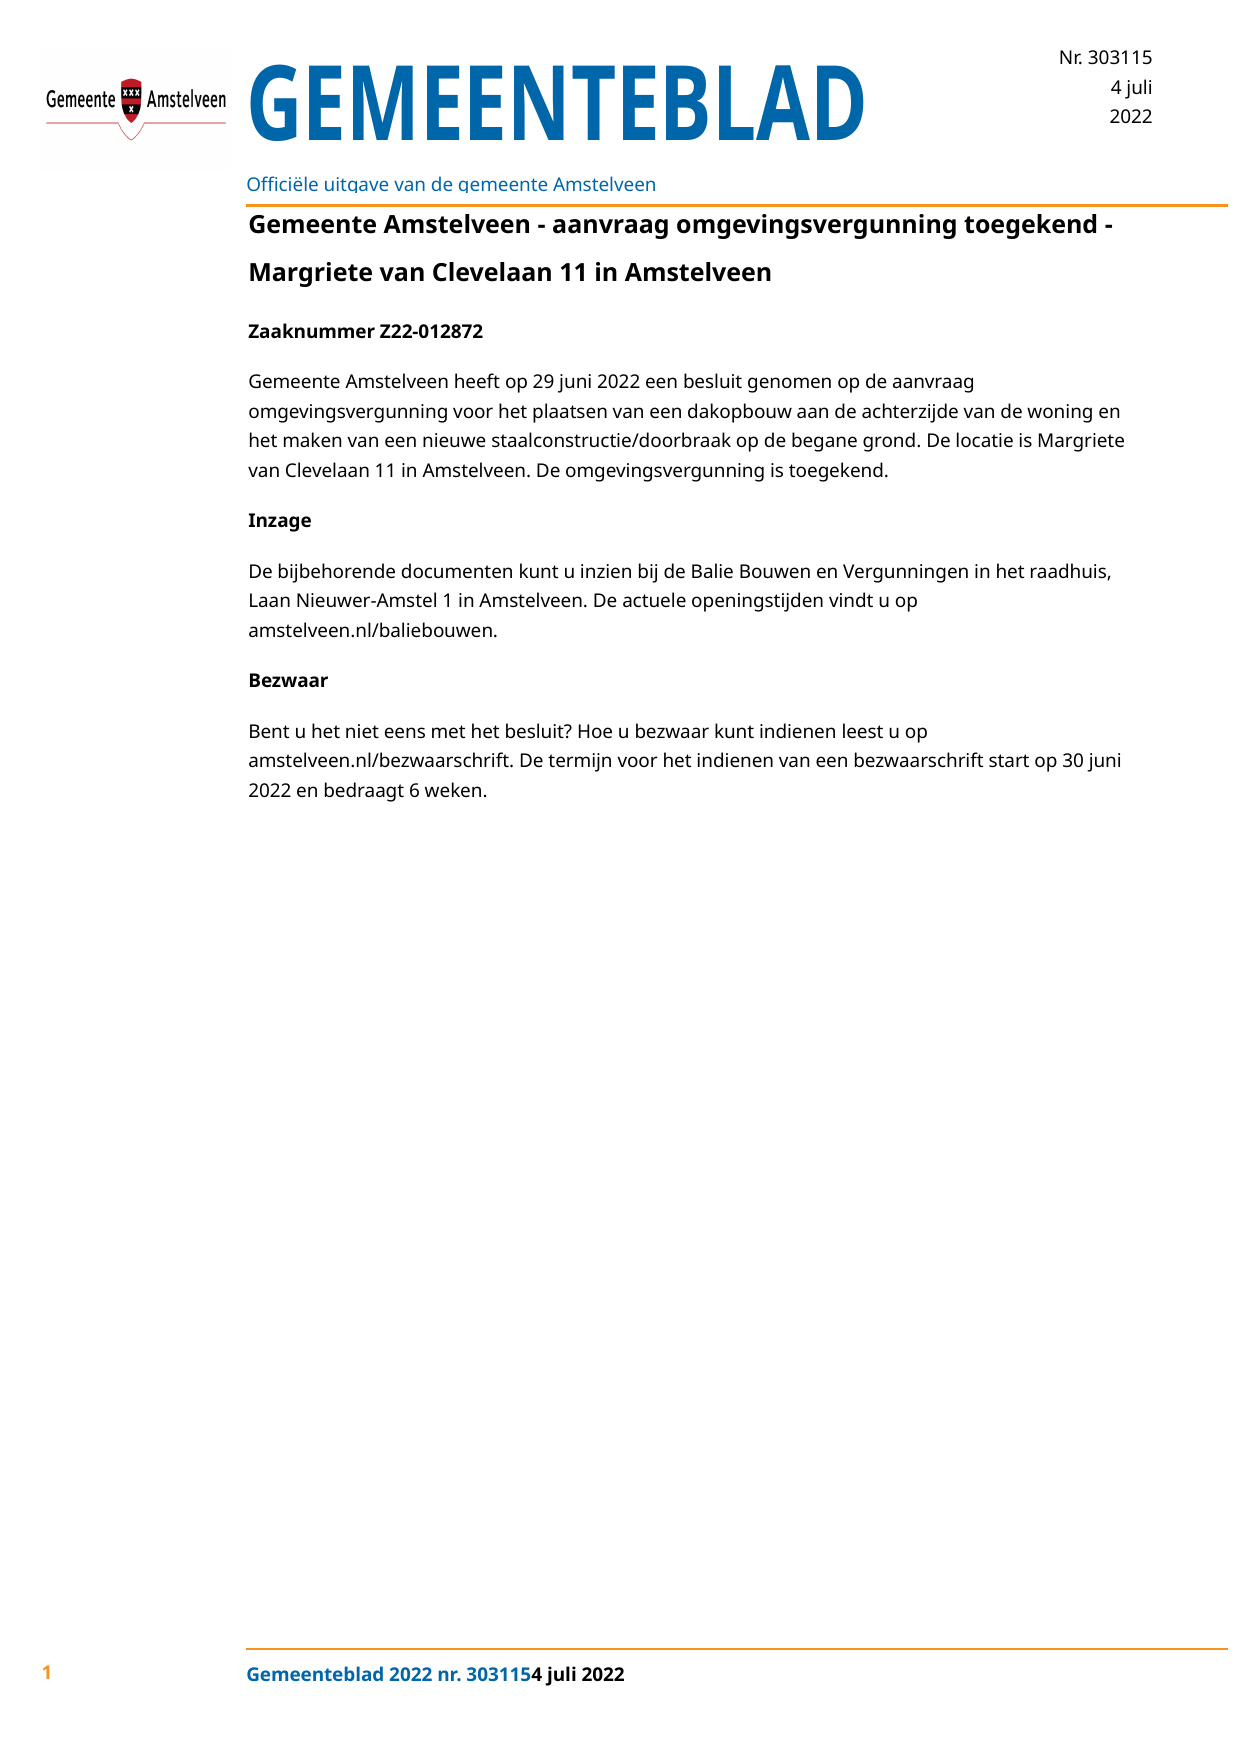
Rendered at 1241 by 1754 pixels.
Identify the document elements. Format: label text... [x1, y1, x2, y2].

text Gemeente Amstelveen heeft op 29 juni 2022 een besluit genomen op de aanvraag omgevingsvergunning voor het plaatsen van een dakopbouw aan de achterzijde van de woning en het maken van een nieuwe staalconstructie/doorbraak op de begane grond. De locatie is Margriete van Clevelaan 11 in Amstelveen. De omgevingsvergunning is toegekend. [248, 368, 1152, 483]
text De bijbehorende documenten kunt u inzien bij de Balie Bouwen en Vergunningen in het raadhuis, Laan Nieuwer-Amstel 1 in Amstelveen. De actuele openingstijden vindt u op amstelveen.nl/baliebouwen. [248, 558, 1152, 643]
text Zaaknummer Z22-012872 [248, 318, 1152, 344]
picture [41, 47, 231, 172]
text Bezwaar [248, 667, 1152, 693]
text Bent u het niet eens met het besluit? Hoe u bezwaar kunt indienen leest u op amstelveen.nl/bezwaarschrift. De termijn voor het indienen van een bezwaarschrift start op 30 juni 2022 en bedraagt 6 weken. [248, 718, 1152, 803]
text Inzage [248, 507, 1152, 533]
text Gemeente Amstelveen - aanvraag omgevingsvergunning toegekend - Margriete van Clevelaan 11 in Amstelveen [248, 207, 1152, 288]
